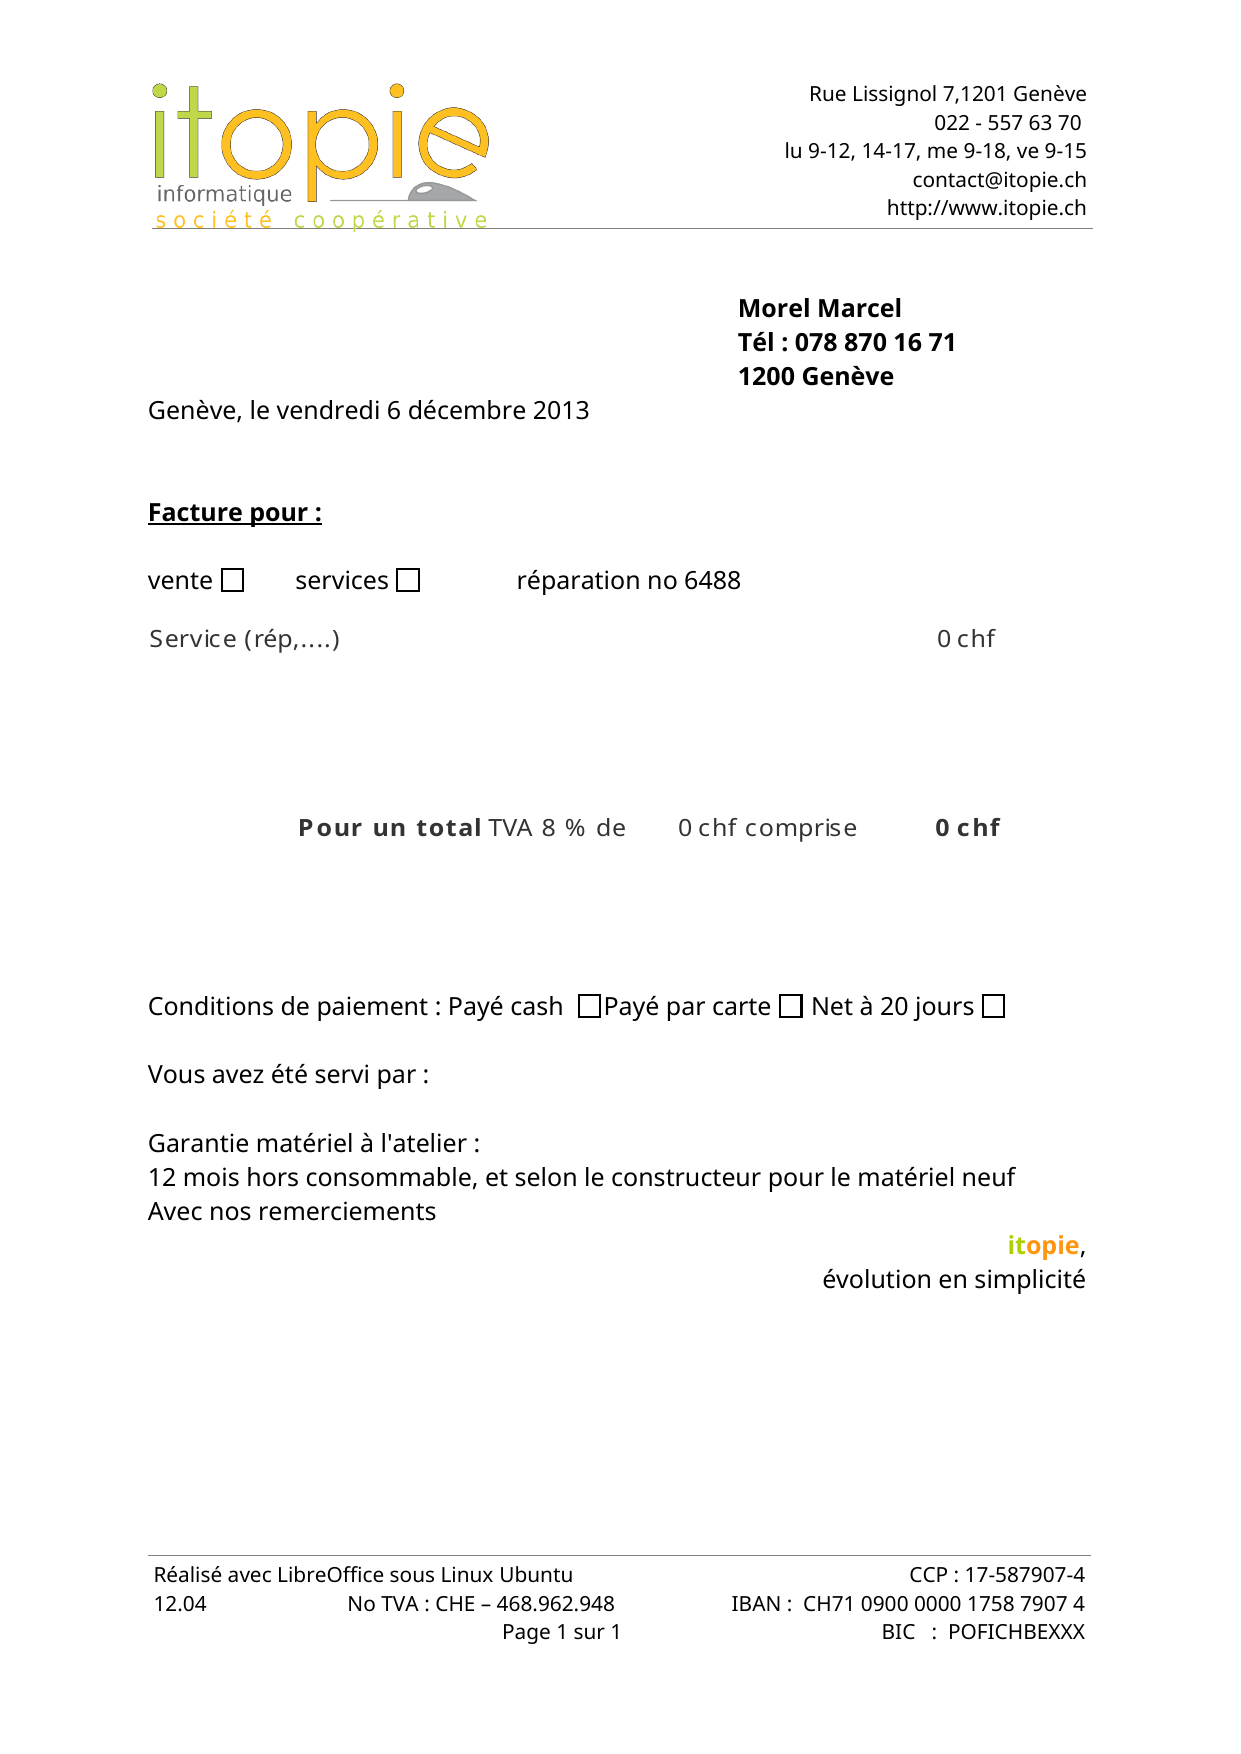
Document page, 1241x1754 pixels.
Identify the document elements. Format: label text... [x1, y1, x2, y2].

text Tél : 078 870 16 71 [148, 324, 1093, 358]
text Vous avez été servi par : [148, 1057, 1093, 1091]
text 1200 Genève [148, 358, 1093, 392]
text 12 mois hors consommable, et selon le constructeur pour le matériel neuf [148, 1159, 1093, 1193]
text Facture pour : [148, 495, 1093, 529]
text Avec nos remerciements [148, 1193, 1093, 1227]
text Morel Marcel [148, 290, 1093, 324]
text Conditions de paiement : Payé cash Payé par carte Net à 20 jours [148, 989, 1093, 1023]
text vente services réparation no 6488 [148, 563, 1093, 597]
text itopie, [148, 1227, 1093, 1262]
text évolution en simplicité [148, 1262, 1093, 1296]
text Garantie matériel à l'atelier : [148, 1125, 1093, 1159]
text Genève, le vendredi 6 décembre 2013 [148, 392, 1093, 427]
picture [138, 72, 500, 244]
